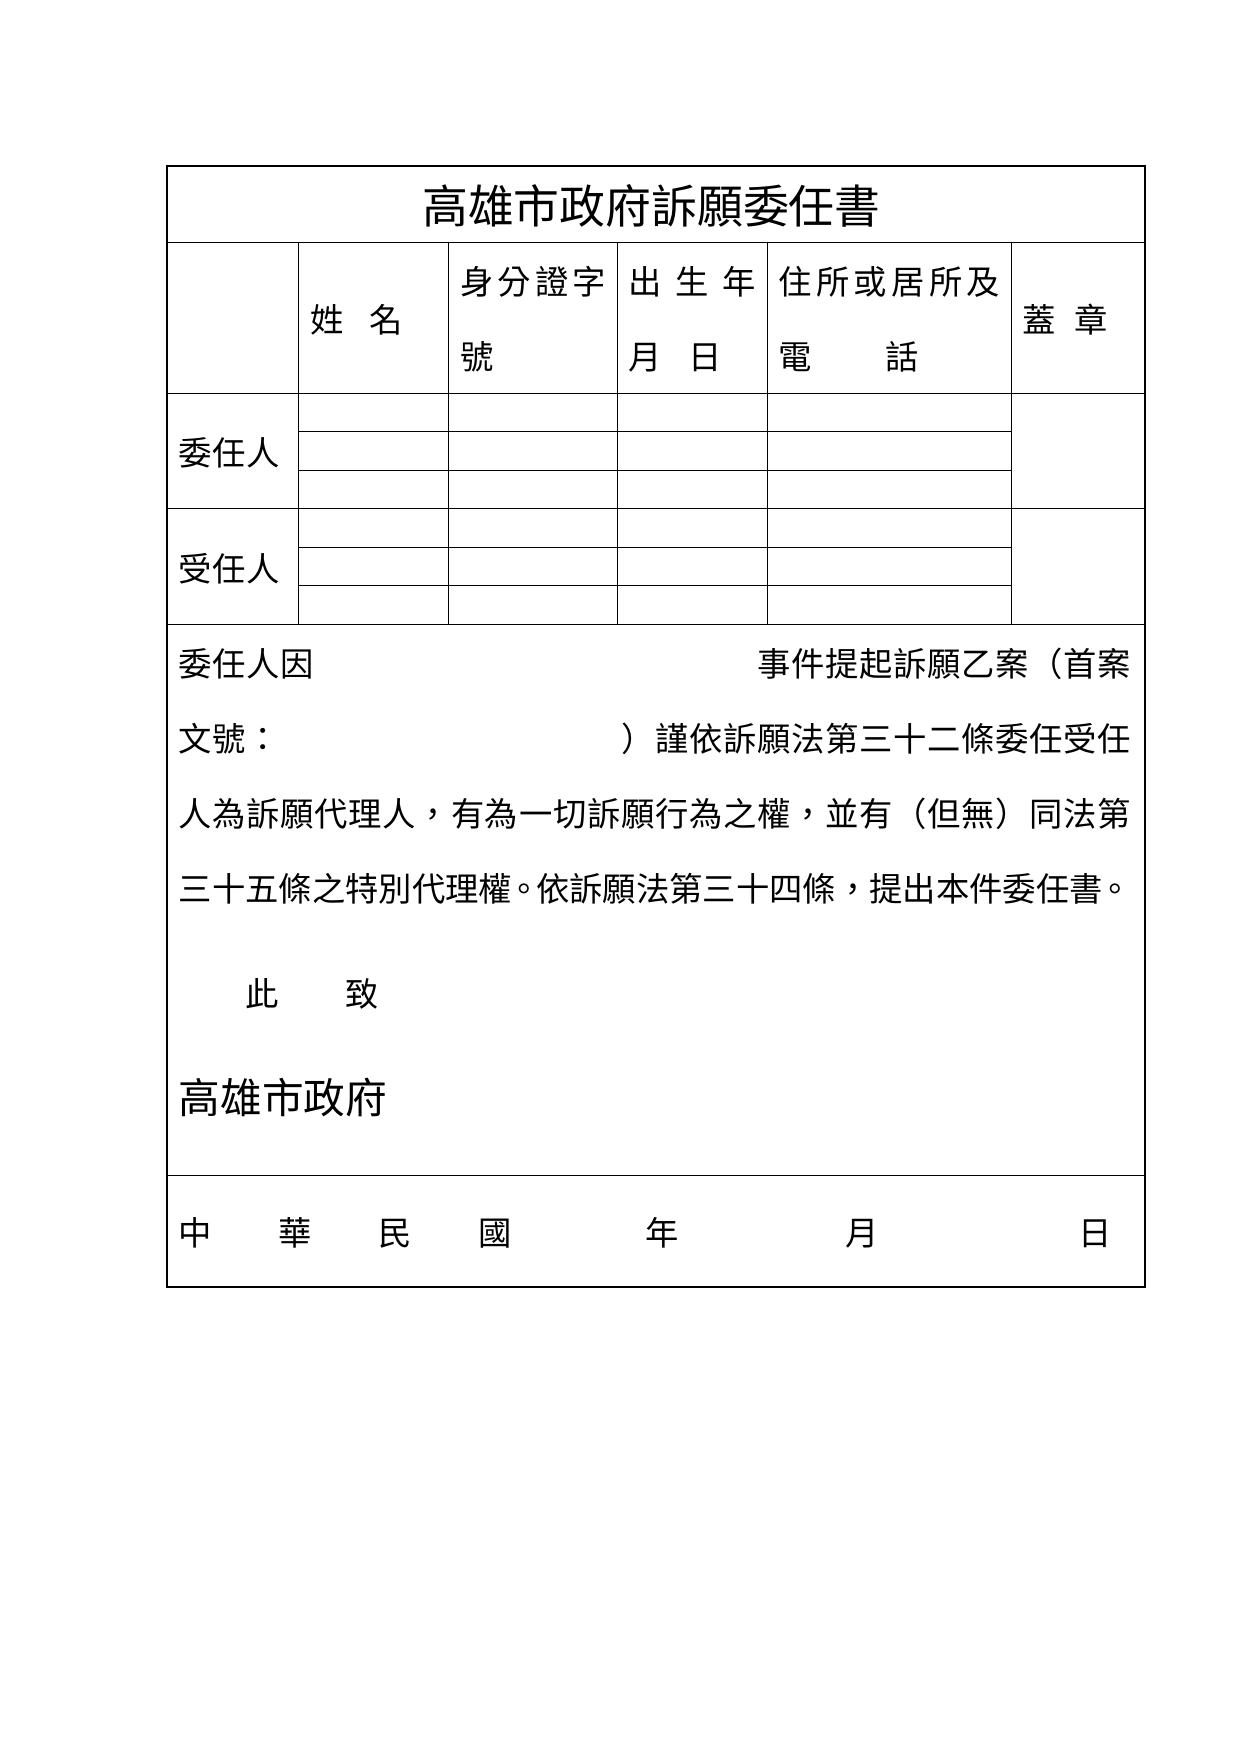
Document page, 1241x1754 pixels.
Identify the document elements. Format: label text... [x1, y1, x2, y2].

table_cell [449, 471, 617, 508]
table_cell [299, 394, 448, 431]
table_cell [768, 586, 1011, 624]
table_cell [618, 509, 767, 547]
table_cell [618, 432, 767, 470]
table_cell [449, 509, 617, 547]
table_cell [449, 548, 617, 585]
table_cell [768, 432, 1011, 470]
table_cell 委任人因 事件提起訴願乙案（首案文號： ）謹依訴願法第三十二條委任受任人為訴願代理人，有為一切訴願行為之權，並有（但無）同法第三十五條之特別代理權。依訴願法第三十四條，提出本件委任書。 此 致 高雄市政府 [168, 625, 1144, 1175]
table_cell 身分證字號 [449, 243, 617, 393]
table_cell 委任人 [168, 394, 298, 508]
table_cell [449, 394, 617, 431]
table_cell [768, 548, 1011, 585]
table_cell [618, 586, 767, 624]
table_cell [618, 548, 767, 585]
table_cell 出生年月日 [618, 243, 767, 393]
table_cell [299, 432, 448, 470]
table_cell [618, 394, 767, 431]
table_cell [299, 548, 448, 585]
table_header 高雄市政府訴願委任書 [168, 167, 1144, 242]
table_cell [299, 586, 448, 624]
table_cell 中 華 民 國 年 月 日 [168, 1176, 1144, 1286]
table_cell [768, 471, 1011, 508]
table_cell 受任人 [168, 509, 298, 624]
table_cell [299, 471, 448, 508]
table_cell [1012, 509, 1144, 624]
table_cell 蓋章 [1012, 243, 1144, 393]
table_cell 姓名 [299, 243, 448, 393]
table_cell 住所或居所及電話 [768, 243, 1011, 393]
table_cell [618, 471, 767, 508]
table_cell [449, 586, 617, 624]
table_cell [299, 509, 448, 547]
table_cell [768, 394, 1011, 431]
table_cell [1012, 394, 1144, 508]
table_cell [768, 509, 1011, 547]
table_cell [168, 243, 298, 393]
table_cell [449, 432, 617, 470]
